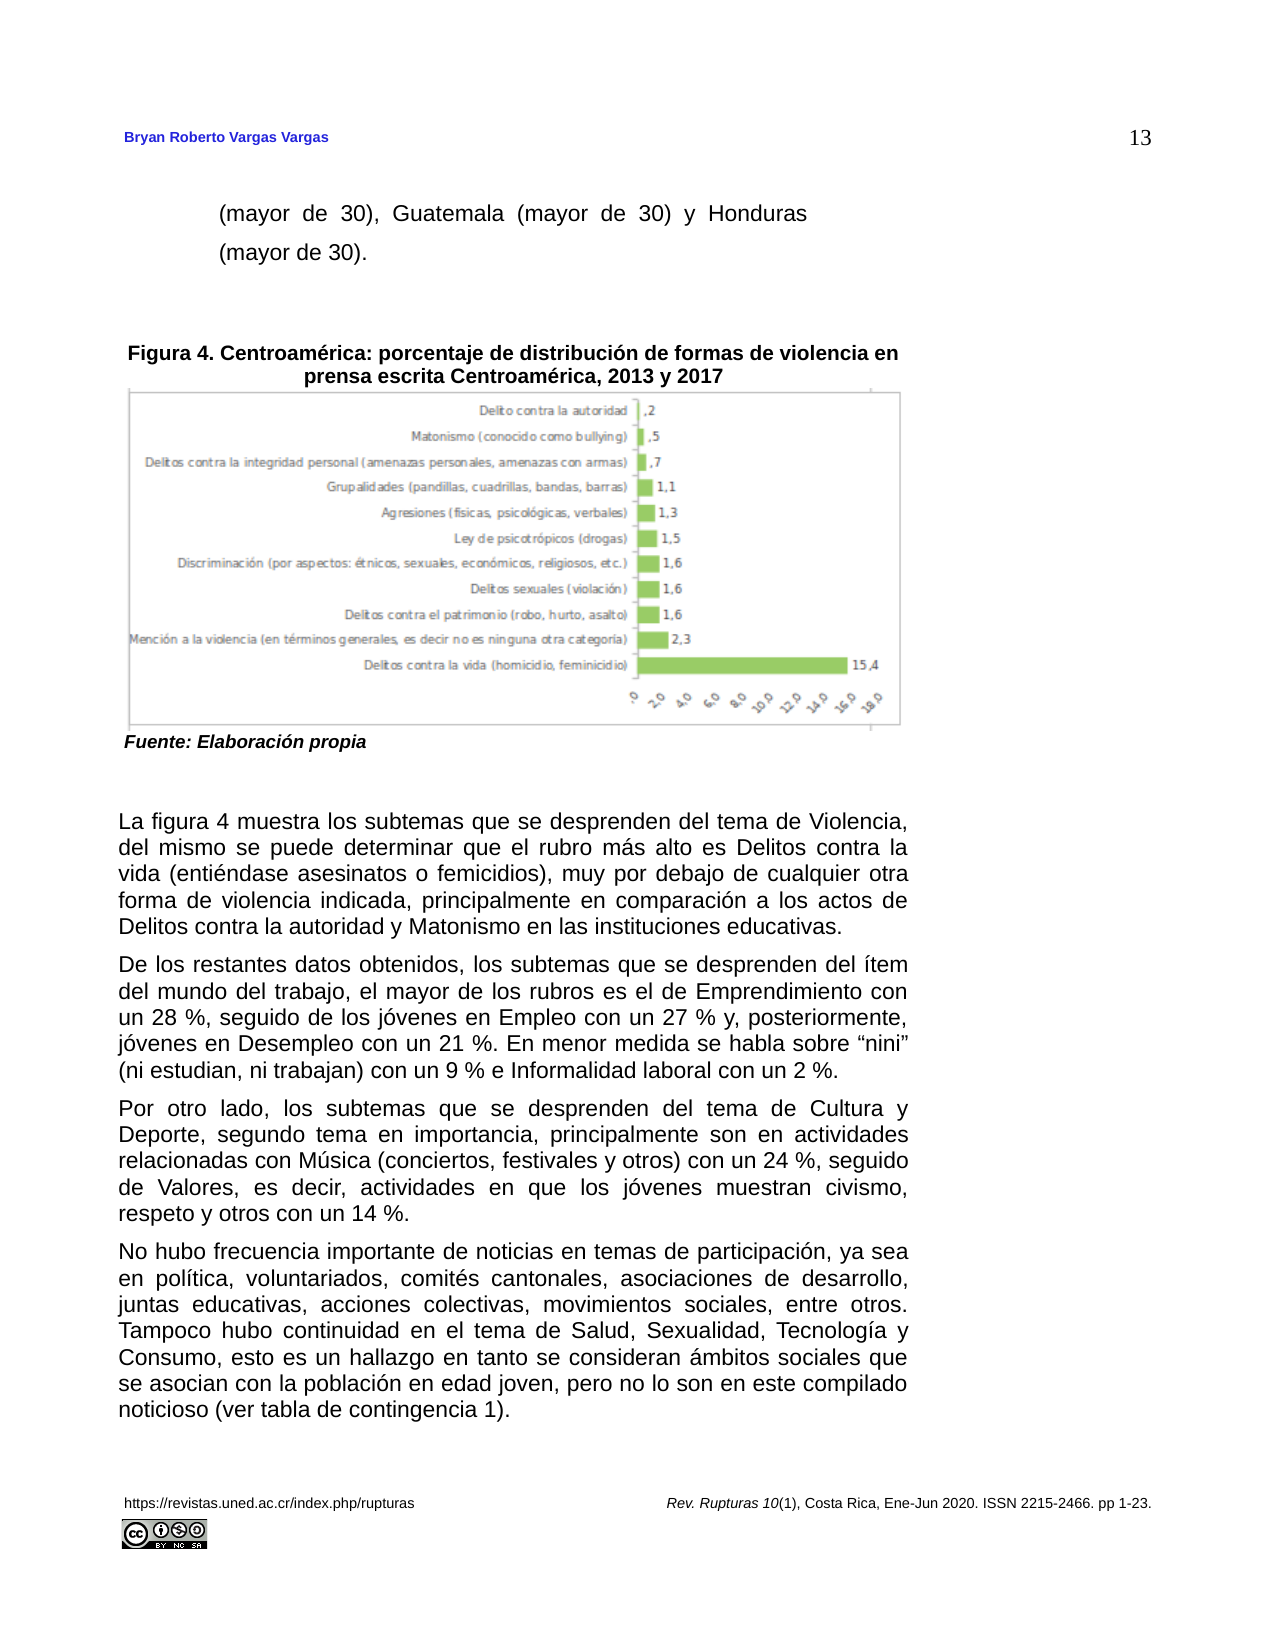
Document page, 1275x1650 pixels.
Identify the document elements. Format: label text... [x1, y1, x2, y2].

picture [123, 388, 904, 731]
table_header Figura 4. Centroamérica: porcentaje de distribución de formas de violencia en prensa escrita Centroamérica, 2013 y 2017 Fuente: Elaboración propia [118, 335, 909, 758]
text No hubo frecuencia importante de noticias en temas de participación, ya sea en política, voluntariados, comités cantonales, asociaciones de desarrollo, juntas educativas, acciones colectivas, movimientos sociales, entre otros. Tampoco hubo continuidad en el tema de Salud, Sexualidad, Tecnología y Consumo, esto es un hallazgo en tanto se consideran ámbitos sociales que se asocian con la población en edad joven, pero no lo son en este compilado noticioso (ver tabla de contingencia 1). [118, 1238, 909, 1423]
picture [121, 1519, 208, 1549]
text La figura 4 muestra los subtemas que se desprenden del tema de Violencia, del mismo se puede determinar que el rubro más alto es Delitos contra la vida (entiéndase asesinatos o femicidios), muy por debajo de cualquier otra forma de violencia indicada, principalmente en comparación a los actos de Delitos contra la autoridad y Matonismo en las instituciones educativas. [118, 808, 909, 939]
text De los restantes datos obtenidos, los subtemas que se desprenden del ítem del mundo del trabajo, el mayor de los rubros es el de Emprendimiento con un 28 %, seguido de los jóvenes en Empleo con un 27 % y, posteriormente, jóvenes en Desempleo con un 21 %. En menor medida se habla sobre “nini” (ni estudian, ni trabajan) con un 9 % e Informalidad laboral con un 2 %. [118, 951, 909, 1083]
text (mayor de 30), Guatemala (mayor de 30) y Honduras (mayor de 30). [218, 200, 808, 266]
text Por otro lado, los subtemas que se desprenden del tema de Cultura y Deporte, segundo tema en importancia, principalmente son en actividades relacionadas con Música (conciertos, festivales y otros) con un 24 %, seguido de Valores, es decir, actividades en que los jóvenes muestran civismo, respeto y otros con un 14 %. [118, 1095, 909, 1227]
